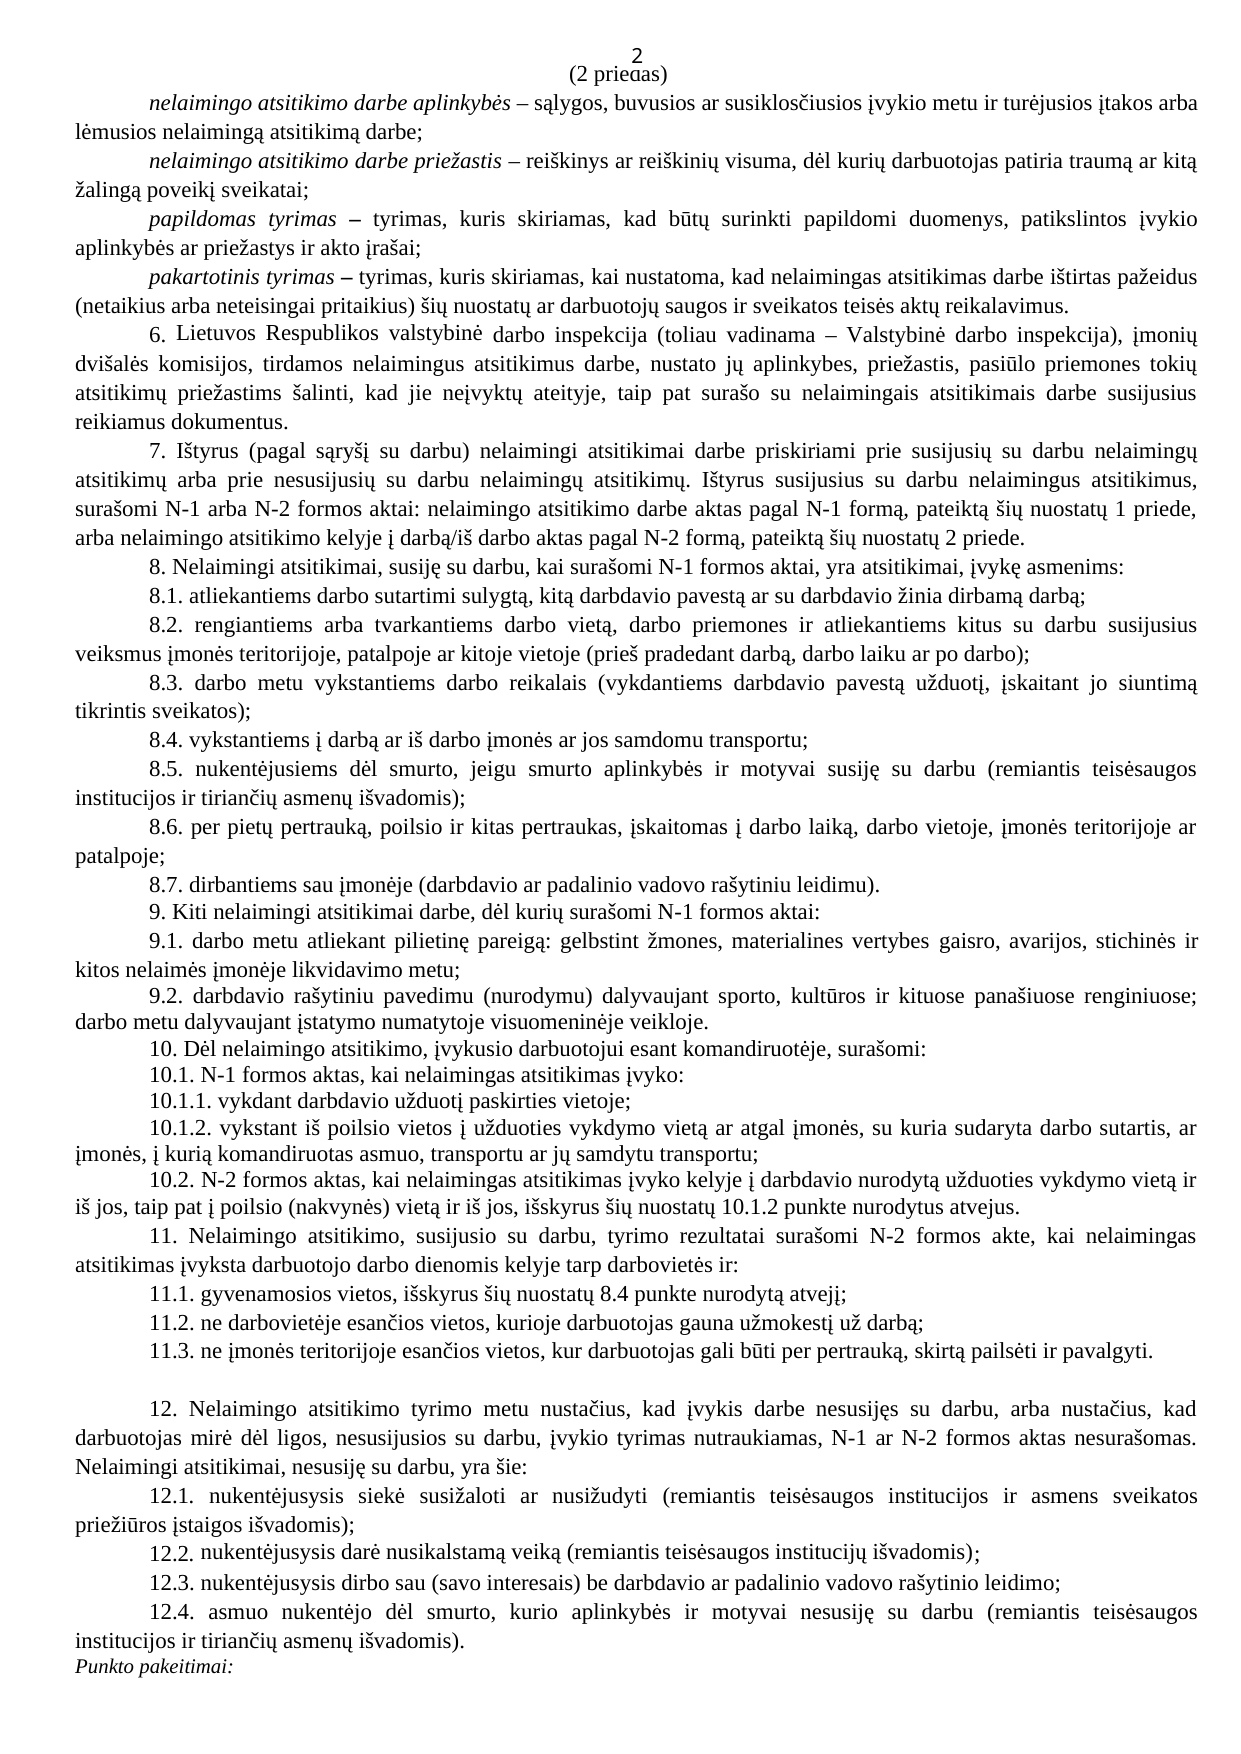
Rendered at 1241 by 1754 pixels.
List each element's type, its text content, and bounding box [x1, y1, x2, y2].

text 9.1. darbo metu atliekant pilietinę pareigą: gelbstint žmones, materialines vertybes gaisro, avarijos, stichinės ir kitos nelaimės įmonėje likvidavimo metu; [75, 924, 1199, 982]
text 9. Kiti nelaimingi atsitikimai darbe, dėl kurių surašomi N-1 formos aktai: [75, 898, 1199, 924]
text 12. Nelaimingo atsitikimo tyrimo metu nustačius, kad įvykis darbe nesusijęs su darbu, arba nustačius, kad darbuotojas mirė dėl ligos, nesusijusios su darbu, įvykio tyrimas nutraukiamas, N-1 ar N-2 formos aktas nesurašomas. Nelaimingi atsitikimai, nesusiję su darbu, yra šie: [75, 1393, 1199, 1480]
text 10.1. N-1 formos aktas, kai nelaimingas atsitikimas įvyko: [75, 1061, 1199, 1087]
text 12.1. nukentėjusysis siekė susižaloti ar nusižudyti (remiantis teisėsaugos institucijos ir asmens sveikatos priežiūros įstaigos išvadomis); [75, 1480, 1199, 1538]
text nelaimingo atsitikimo darbe aplinkybės – sąlygos, buvusios ar susiklosčiusios įvykio metu ir turėjusios įtakos arba lėmusios nelaimingą atsitikimą darbe; [75, 87, 1199, 145]
text 12.2. nukentėjusysis darė nusikalstamą veiką (remiantis teisėsaugos institucijų išvadomis); [75, 1538, 1199, 1567]
text 9.2. darbdavio rašytiniu pavedimu (nurodymu) dalyvaujant sporto, kultūros ir kituose panašiuose renginiuose; darbo metu dalyvaujant įstatymo numatytoje visuomeninėje veikloje. [75, 982, 1199, 1035]
text 8.3. darbo metu vykstantiems darbo reikalais (vykdantiems darbdavio pavestą užduotį, įskaitant jo siuntimą tikrintis sveikatos); [75, 666, 1199, 724]
text 8.2. rengiantiems arba tvarkantiems darbo vietą, darbo priemones ir atliekantiems kitus su darbu susijusius veiksmus įmonės teritorijoje, patalpoje ar kitoje vietoje (prieš pradedant darbą, darbo laiku ar po darbo); [75, 608, 1199, 666]
text 8.6. per pietų pertrauką, poilsio ir kitas pertraukas, įskaitomas į darbo laiką, darbo vietoje, įmonės teritorijoje ar patalpoje; [75, 811, 1199, 869]
text 8.4. vykstantiems į darbą ar iš darbo įmonės ar jos samdomu transportu; [75, 724, 1199, 753]
text 8. Nelaimingi atsitikimai, susiję su darbu, kai surašomi N-1 formos aktai, yra atsitikimai, įvykę asmenims: [75, 550, 1199, 579]
text 10. Dėl nelaimingo atsitikimo, įvykusio darbuotojui esant komandiruotėje, surašomi: [75, 1035, 1199, 1061]
text 8.7. dirbantiems sau įmonėje (darbdavio ar padalinio vadovo rašytiniu leidimu). [75, 869, 1199, 898]
text 6. Lietuvos Respublikos valstybinė darbo inspekcija (toliau vadinama – Valstybinė darbo inspekcija), įmonių dvišalės komisijos, tirdamos nelaimingus atsitikimus darbe, nustato jų aplinkybes, priežastis, pasiūlo priemones tokių atsitikimų priežastims šalinti, kad jie neįvyktų ateityje, taip pat surašo su nelaimingais atsitikimais darbe susijusius reikiamus dokumentus. [75, 318, 1199, 434]
text 10.2. N-2 formos aktas, kai nelaimingas atsitikimas įvyko kelyje į darbdavio nurodytą užduoties vykdymo vietą ir iš jos, taip pat į poilsio (nakvynės) vietą ir iš jos, išskyrus šių nuostatų 10.1.2 punkte nurodytus atvejus. [75, 1166, 1199, 1219]
text 12.4. asmuo nukentėjo dėl smurto, kurio aplinkybės ir motyvai nesusiję su darbu (remiantis teisėsaugos institucijos ir tiriančių asmenų išvadomis). [75, 1596, 1199, 1653]
text Punkto pakeitimai: [75, 1653, 1199, 1678]
text 8.1. atliekantiems darbo sutartimi sulygtą, kitą darbdavio pavestą ar su darbdavio žinia dirbamą darbą; [75, 579, 1199, 608]
text 10.1.1. vykdant darbdavio užduotį paskirties vietoje; [75, 1087, 1199, 1114]
text 11.2. ne darbovietėje esančios vietos, kurioje darbuotojas gauna užmokestį už darbą; [75, 1306, 1199, 1335]
text 11. Nelaimingo atsitikimo, susijusio su darbu, tyrimo rezultatai surašomi N-2 formos akte, kai nelaimingas atsitikimas įvyksta darbuotojo darbo dienomis kelyje tarp darbovietės ir: [75, 1219, 1199, 1277]
text 11.3. ne įmonės teritorijoje esančios vietos, kur darbuotojas gali būti per pertrauką, skirtą pailsėti ir pavalgyti. [75, 1335, 1199, 1364]
text 12.3. nukentėjusysis dirbo sau (savo interesais) be darbdavio ar padalinio vadovo rašytinio leidimo; [75, 1567, 1199, 1596]
text 11.1. gyvenamosios vietos, išskyrus šių nuostatų 8.4 punkte nurodytą atvejį; [75, 1277, 1199, 1306]
text 10.1.2. vykstant iš poilsio vietos į užduoties vykdymo vietą ar atgal įmonės, su kuria sudaryta darbo sutartis, ar įmonės, į kurią komandiruotas asmuo, transportu ar jų samdytu transportu; [75, 1114, 1199, 1166]
text papildomas tyrimas – tyrimas, kuris skiriamas, kad būtų surinkti papildomi duomenys, patikslintos įvykio aplinkybės ar priežastys ir akto įrašai; [75, 203, 1199, 261]
text pakartotinis tyrimas – tyrimas, kuris skiriamas, kai nustatoma, kad nelaimingas atsitikimas darbe ištirtas pažeidus (netaikius arba neteisingai pritaikius) šių nuostatų ar darbuotojų saugos ir sveikatos teisės aktų reikalavimus. [75, 261, 1199, 318]
text nelaimingo atsitikimo darbe priežastis – reiškinys ar reiškinių visuma, dėl kurių darbuotojas patiria traumą ar kitą žalingą poveikį sveikatai; [75, 145, 1199, 203]
text 7. Ištyrus (pagal sąryšį su darbu) nelaimingi atsitikimai darbe priskiriami prie susijusių su darbu nelaimingų atsitikimų arba prie nesusijusių su darbu nelaimingų atsitikimų. Ištyrus susijusius su darbu nelaimingus atsitikimus, surašomi N-1 arba N-2 formos aktai: nelaimingo atsitikimo darbe aktas pagal N-1 formą, pateiktą šių nuostatų 1 priede, arba nelaimingo atsitikimo kelyje į darbą/iš darbo aktas pagal N-2 formą, pateiktą šių nuostatų 2 priede. [75, 434, 1199, 550]
text 8.5. nukentėjusiems dėl smurto, jeigu smurto aplinkybės ir motyvai susiję su darbu (remiantis teisėsaugos institucijos ir tiriančių asmenų išvadomis); [75, 753, 1199, 811]
